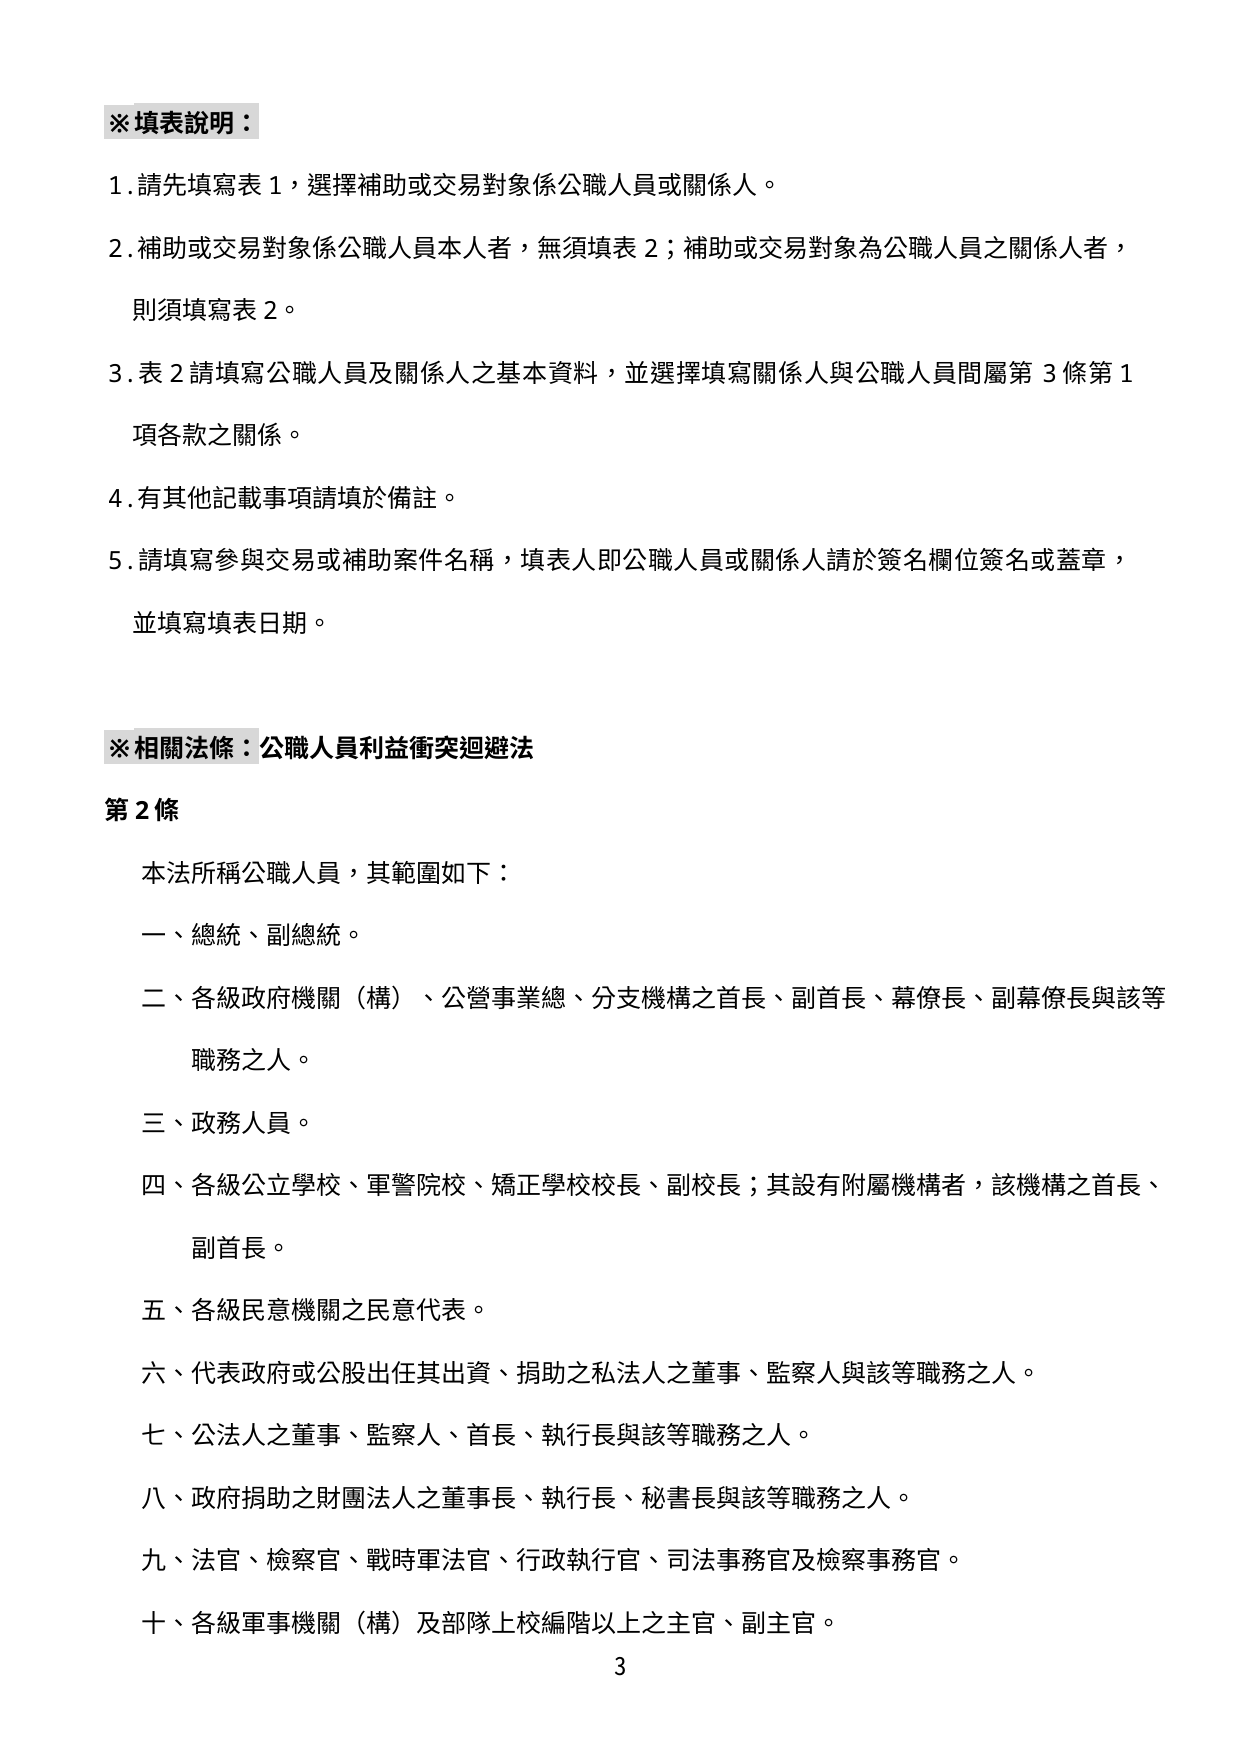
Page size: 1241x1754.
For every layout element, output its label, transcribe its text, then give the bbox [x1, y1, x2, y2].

text 十、各級軍事機關（構）及部隊上校編階以上之主官、副主官。 [141, 1580, 1178, 1642]
text 五、各級民意機關之民意代表。 [141, 1267, 1178, 1330]
text 4.有其他記載事項請填於備註。 [108, 455, 1134, 517]
text 1.請先填寫表1，選擇補助或交易對象係公職人員或關係人。 [108, 142, 1134, 205]
text 5.請填寫參與交易或補助案件名稱，填表人即公職人員或關係人請於簽名欄位簽名或蓋章，並填寫填表日期。 [108, 517, 1134, 642]
text 三、政務人員。 [141, 1080, 1178, 1142]
text 九、法官、檢察官、戰時軍法官、行政執行官、司法事務官及檢察事務官。 [141, 1517, 1178, 1580]
text 六、代表政府或公股出任其出資、捐助之私法人之董事、監察人與該等職務之人。 [141, 1330, 1178, 1392]
text 3.表2請填寫公職人員及關係人之基本資料，並選擇填寫關係人與公職人員間屬第3條第1項各款之關係。 [108, 330, 1134, 455]
text 2.補助或交易對象係公職人員本人者，無須填表2；補助或交易對象為公職人員之關係人者，則須填寫表2。 [108, 205, 1134, 330]
text 一、總統、副總統。 [141, 892, 1178, 955]
text ※填表說明： [94, 80, 1119, 142]
text 七、公法人之董事、監察人、首長、執行長與該等職務之人。 [141, 1392, 1178, 1455]
text 四、各級公立學校、軍警院校、矯正學校校長、副校長；其設有附屬機構者，該機構之首長、副首長。 [141, 1142, 1178, 1267]
text 本法所稱公職人員，其範圍如下： [141, 830, 1178, 892]
text 二、各級政府機關（構）、公營事業總、分支機構之首長、副首長、幕僚長、副幕僚長與該等職務之人。 [141, 955, 1178, 1080]
text 八、政府捐助之財團法人之董事長、執行長、秘書長與該等職務之人。 [141, 1455, 1178, 1517]
text 第2條 [94, 767, 1119, 830]
text ※相關法條：公職人員利益衝突迴避法 [94, 705, 1119, 767]
